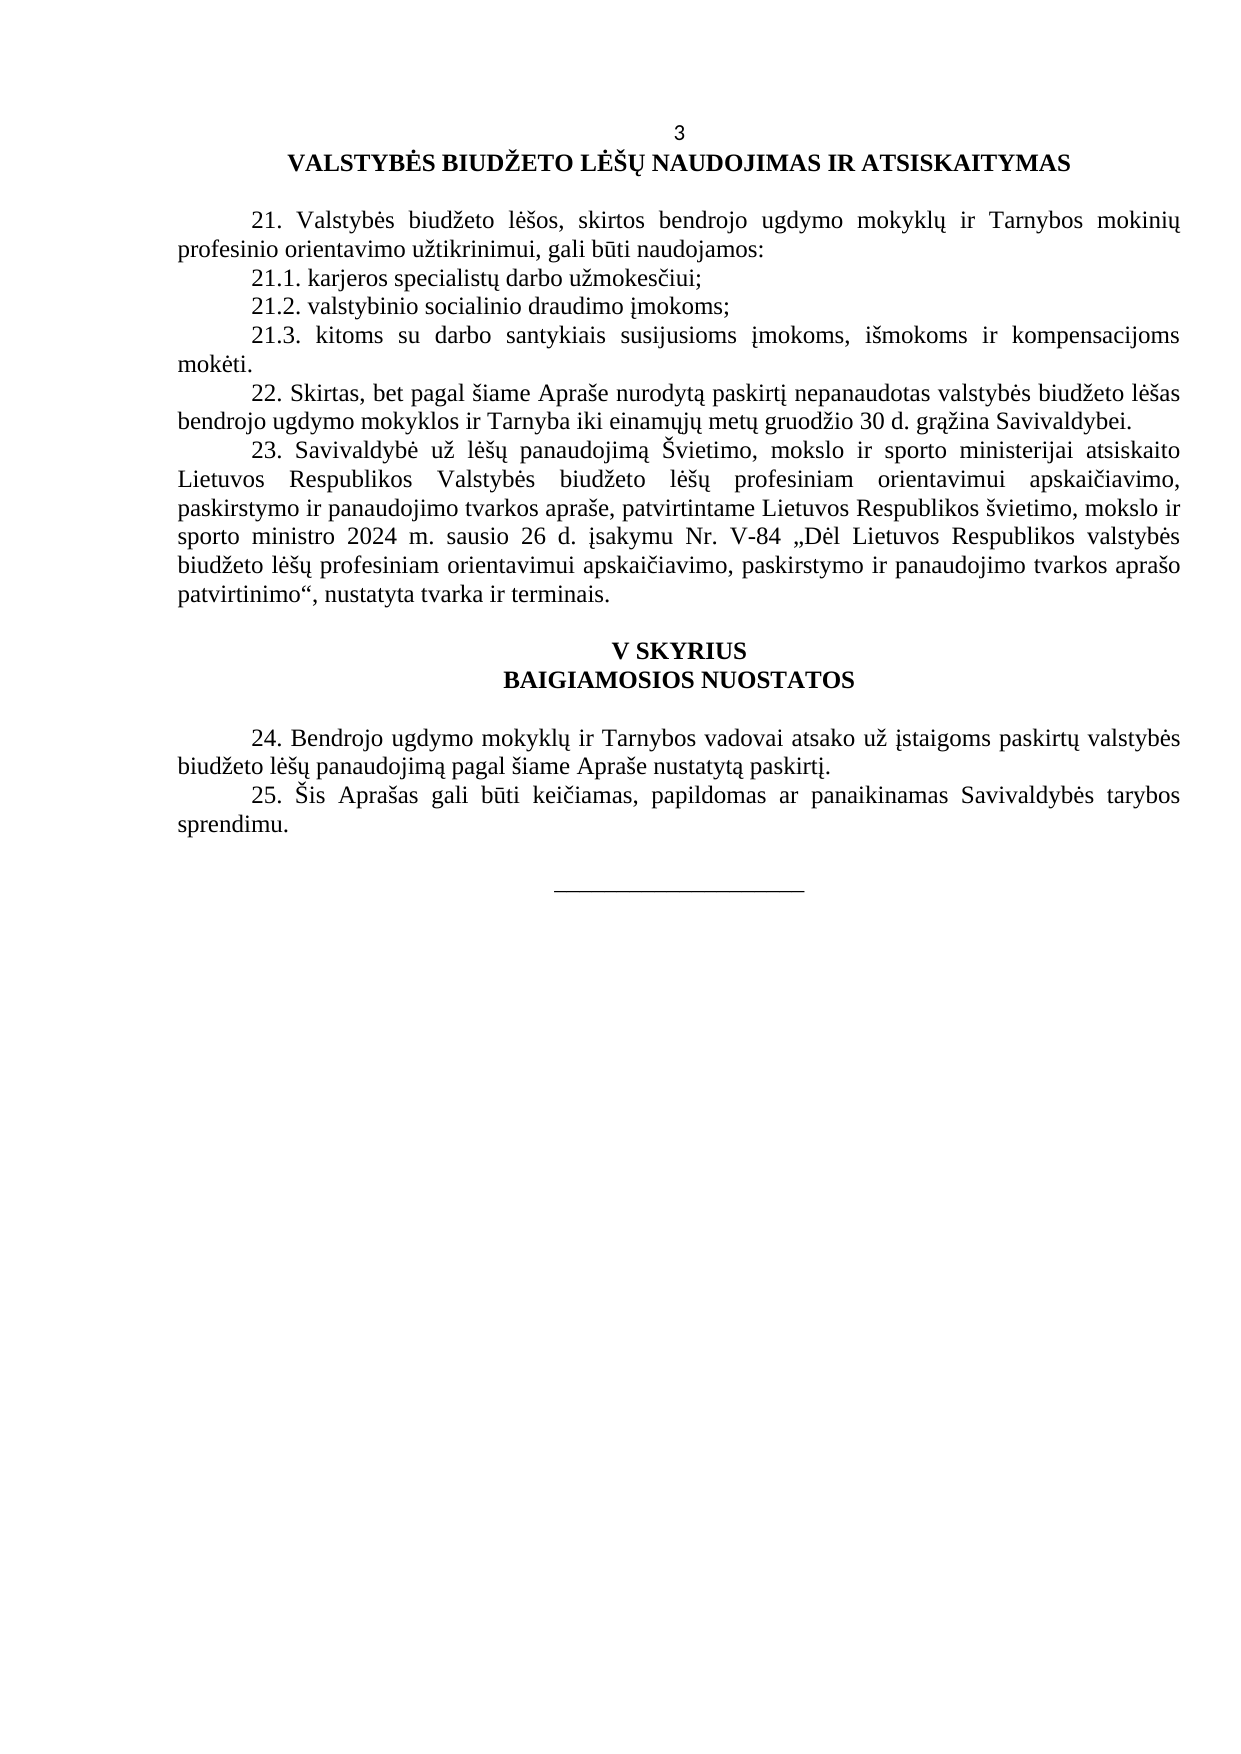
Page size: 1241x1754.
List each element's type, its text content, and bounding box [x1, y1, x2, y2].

text 21.1. karjeros specialistų darbo užmokesčiui; [177, 263, 1181, 291]
text VALSTYBĖS BIUDŽETO LĖŠŲ NAUDOJIMAS IR ATSISKAITYMAS [177, 148, 1181, 176]
text V SKYRIUS [177, 636, 1181, 665]
text 21.3. kitoms su darbo santykiais susijusioms įmokoms, išmokoms ir kompensacijoms mokėti. [177, 320, 1181, 378]
text 24. Bendrojo ugdymo mokyklų ir Tarnybos vadovai atsako už įstaigoms paskirtų valstybės biudžeto lėšų panaudojimą pagal šiame Apraše nustatytą paskirtį. [177, 723, 1181, 780]
text BAIGIAMOSIOS NUOSTATOS [177, 665, 1181, 694]
text 23. Savivaldybė už lėšų panaudojimą Švietimo, mokslo ir sporto ministerijai atsiskaito Lietuvos Respublikos Valstybės biudžeto lėšų profesiniam orientavimui apskaičiavimo, paskirstymo ir panaudojimo tvarkos apraše, patvirtintame Lietuvos Respublikos švietimo, mokslo ir sporto ministro 2024 m. sausio 26 d. įsakymu Nr. V-84 „Dėl Lietuvos Respublikos valstybės biudžeto lėšų profesiniam orientavimui apskaičiavimo, paskirstymo ir panaudojimo tvarkos aprašo patvirtinimo“, nustatyta tvarka ir terminais. [177, 435, 1181, 608]
text 21.2. valstybinio socialinio draudimo įmokoms; [177, 291, 1181, 320]
text 22. Skirtas, bet pagal šiame Apraše nurodytą paskirtį nepanaudotas valstybės biudžeto lėšas bendrojo ugdymo mokyklos ir Tarnyba iki einamųjų metų gruodžio 30 d. grąžina Savivaldybei. [177, 378, 1181, 435]
text 21. Valstybės biudžeto lėšos, skirtos bendrojo ugdymo mokyklų ir Tarnybos mokinių profesinio orientavimo užtikrinimui, gali būti naudojamos: [177, 205, 1181, 263]
text ____________________ [177, 866, 1181, 895]
text 25. Šis Aprašas gali būti keičiamas, papildomas ar panaikinamas Savivaldybės tarybos sprendimu. [177, 780, 1181, 838]
